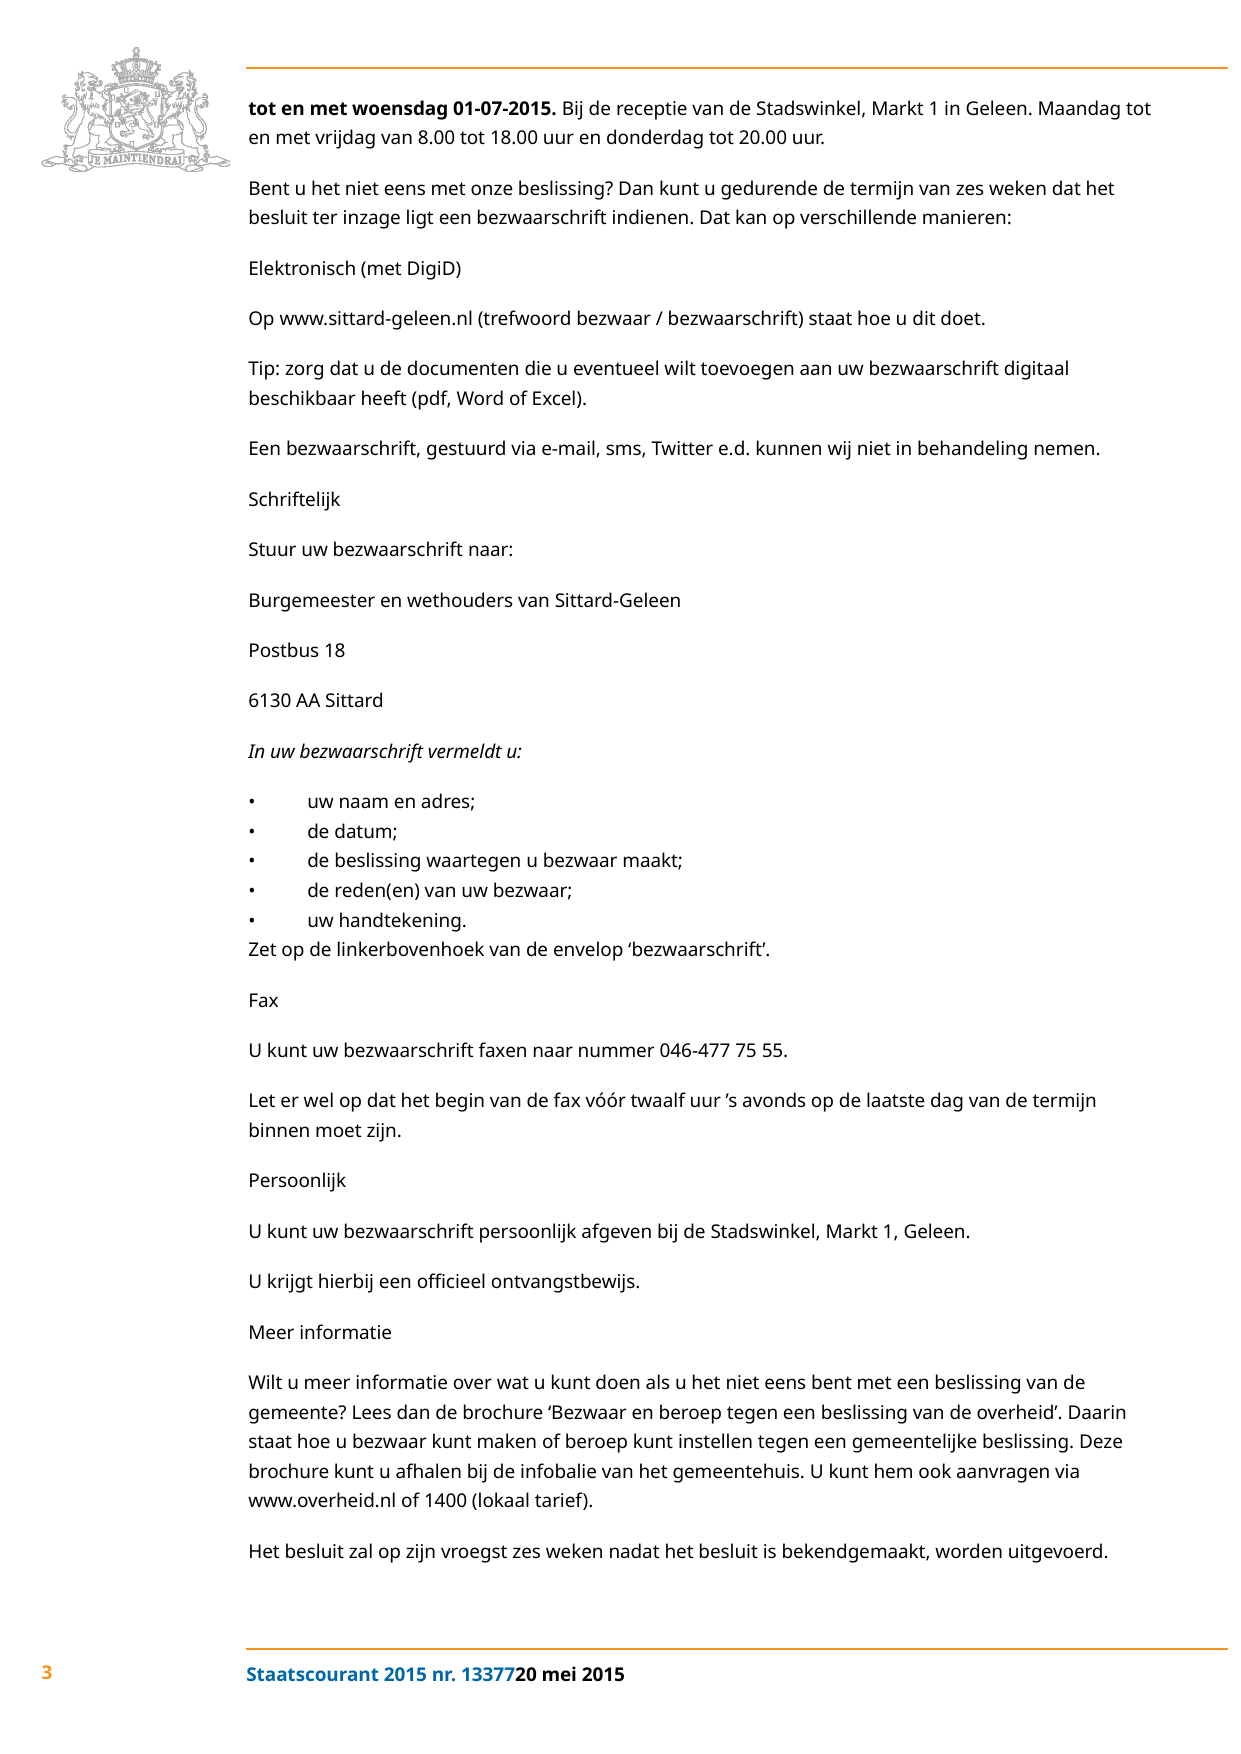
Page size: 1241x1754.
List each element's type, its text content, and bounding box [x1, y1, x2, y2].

text U kunt uw bezwaarschrift persoonlijk afgeven bij de Stadswinkel, Markt 1, Geleen. [248, 1218, 1152, 1244]
text Let er wel op dat het begin van de fax vóór twaalf uur ’s avonds op de laatste dag van de termijn binnen moet zijn. [248, 1088, 1152, 1143]
list de datum; [248, 818, 1152, 844]
text Een bezwaarschrift, gestuurd via e-mail, sms, Twitter e.d. kunnen wij niet in behandeling nemen. [248, 436, 1152, 461]
text U krijgt hierbij een officieel ontvangstbewijs. [248, 1268, 1152, 1294]
picture [41, 47, 231, 172]
text Wilt u meer informatie over wat u kunt doen als u het niet eens bent met een beslissing van de gemeente? Lees dan de brochure ‘Bezwaar en beroep tegen een beslissing van de overheid’. Daarin staat hoe u bezwaar kunt maken of beroep kunt instellen tegen een gemeentelijke beslissing. Deze brochure kunt u afhalen bij de infobalie van het gemeentehuis. U kunt hem ook aanvragen via www.overheid.nl of 1400 (lokaal tarief). [248, 1369, 1152, 1513]
text Tip: zorg dat u de documenten die u eventueel wilt toevoegen aan uw bezwaarschrift digitaal beschikbaar heeft (pdf, Word of Excel). [248, 356, 1152, 411]
text tot en met woensdag 01-07-2015. Bij de receptie van de Stadswinkel, Markt 1 in Geleen. Maandag tot en met vrijdag van 8.00 tot 18.00 uur en donderdag tot 20.00 uur. [248, 95, 1152, 150]
text Burgemeester en wethouders van Sittard-Geleen [248, 587, 1152, 613]
text Op www.sittard-geleen.nl (trefwoord bezwaar / bezwaarschrift) staat hoe u dit doet. [248, 305, 1152, 331]
text Meer informatie [248, 1319, 1152, 1345]
text Bent u het niet eens met onze beslissing? Dan kunt u gedurende de termijn van zes weken dat het besluit ter inzage ligt een bezwaarschrift indienen. Dat kan op verschillende manieren: [248, 175, 1152, 230]
text Persoonlijk [248, 1168, 1152, 1193]
text Het besluit zal op zijn vroegst zes weken nadat het besluit is bekendgemaakt, worden uitgevoerd. [248, 1538, 1152, 1564]
list de reden(en) van uw bezwaar; [248, 877, 1152, 903]
text In uw bezwaarschrift vermeldt u: [248, 738, 1152, 764]
text 6130 AA Sittard [248, 688, 1152, 713]
text Postbus 18 [248, 637, 1152, 663]
list uw naam en adres; [248, 788, 1152, 814]
text Zet op de linkerbovenhoek van de envelop ‘bezwaarschrift’. [248, 936, 1152, 962]
list de beslissing waartegen u bezwaar maakt; [248, 848, 1152, 873]
text Stuur uw bezwaarschrift naar: [248, 536, 1152, 562]
text Elektronisch (met DigiD) [248, 255, 1152, 281]
text U kunt uw bezwaarschrift faxen naar nummer 046-477 75 55. [248, 1037, 1152, 1063]
text Schriftelijk [248, 486, 1152, 512]
list uw handtekening. [248, 907, 1152, 933]
text Fax [248, 987, 1152, 1013]
